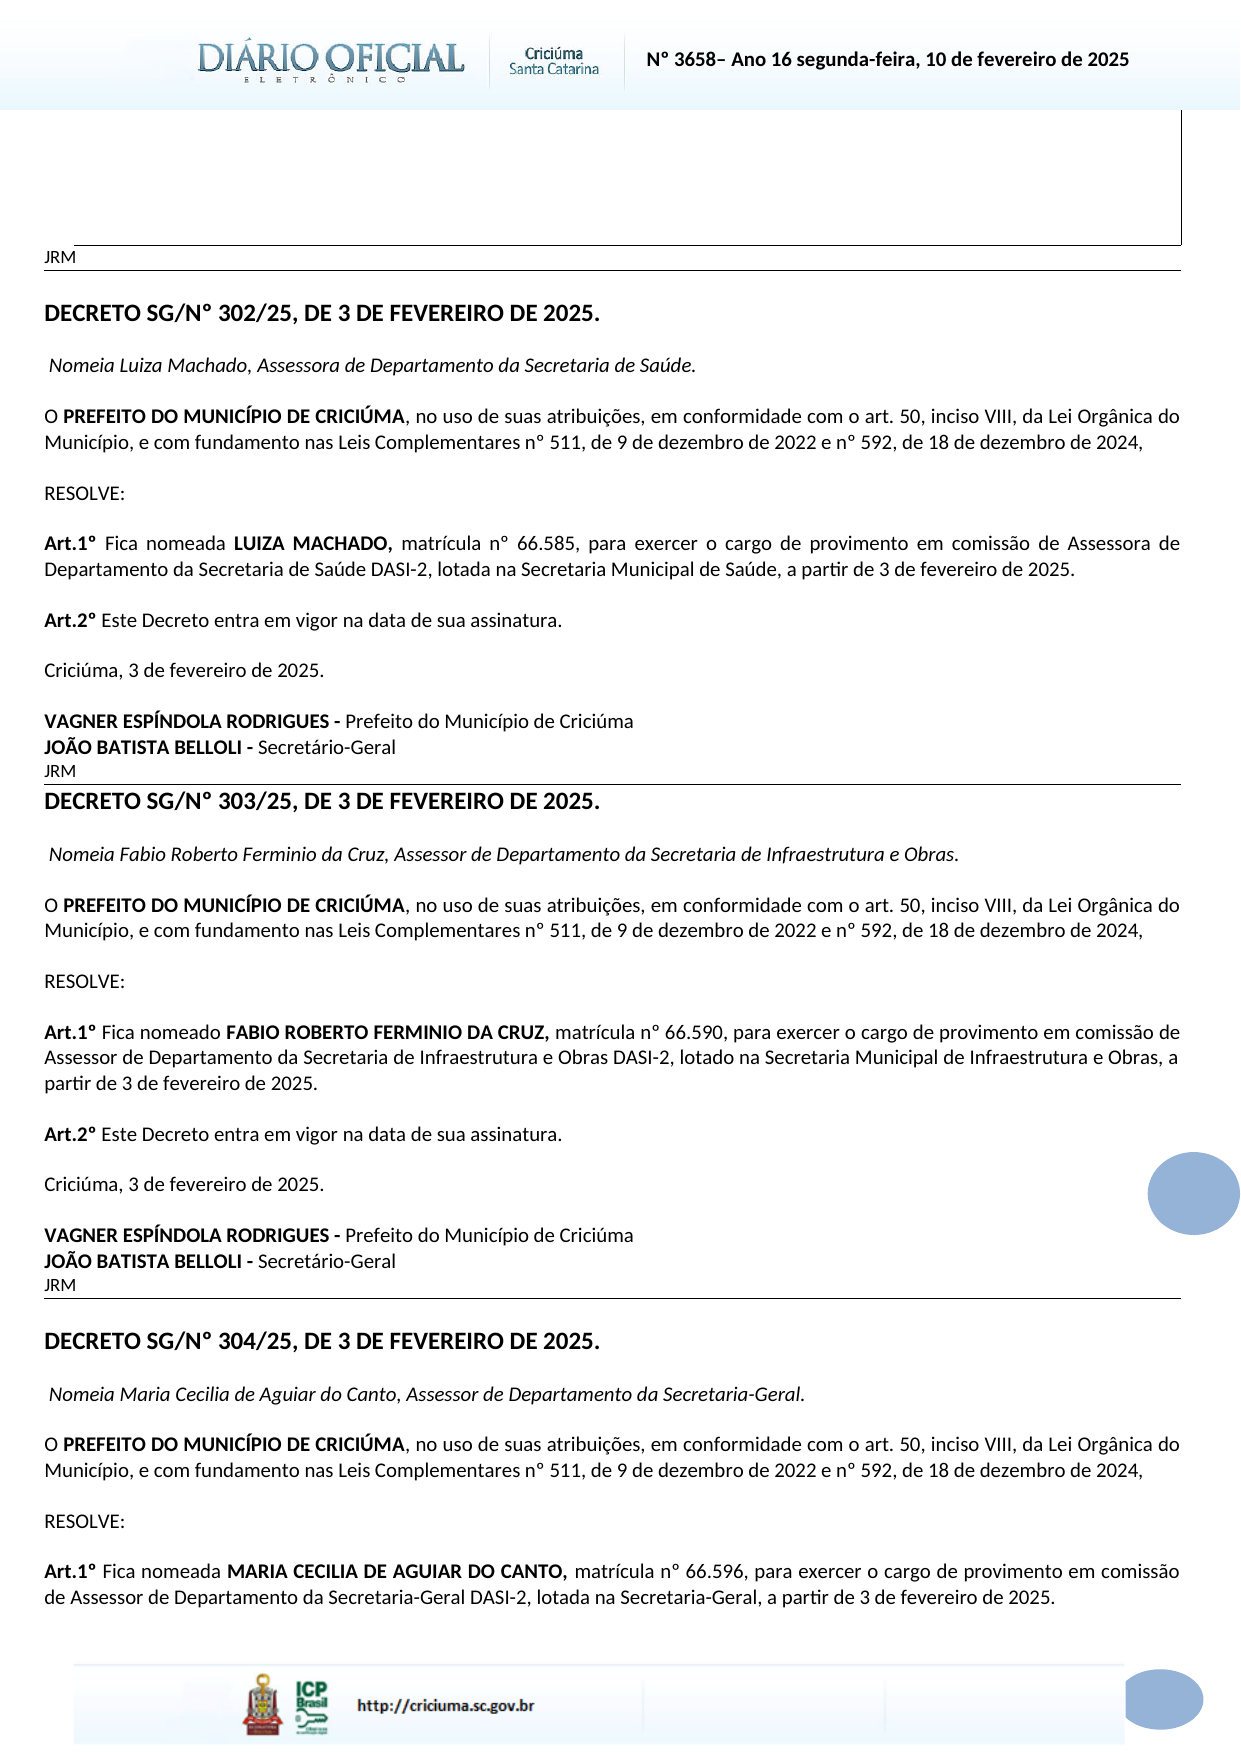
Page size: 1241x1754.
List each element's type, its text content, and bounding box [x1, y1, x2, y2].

text VAGNER ESPÍNDOLA RODRIGUES - Prefeito do Município de Criciúma [44, 1222, 1181, 1248]
text RESOLVE: [44, 480, 1181, 505]
text O PREFEITO DO MUNICÍPIO DE CRICIÚMA, no uso de suas atribuições, em conformidade com o art. 50, inciso VIII, da Lei Orgânica do Município, e com fundamento nas Leis Complementares nº 511, de 9 de dezembro de 2022 e nº 592, de 18 de dezembro de 2024, [44, 403, 1181, 454]
text Criciúma, 3 de fevereiro de 2025. [44, 1172, 1153, 1197]
text DECRETO SG/Nº 304/25, DE 3 DE FEVEREIRO DE 2025. [44, 1325, 1181, 1355]
text O PREFEITO DO MUNICÍPIO DE CRICIÚMA, no uso de suas atribuições, em conformidade com o art. 50, inciso VIII, da Lei Orgânica do Município, e com fundamento nas Leis Complementares nº 511, de 9 de dezembro de 2022 e nº 592, de 18 de dezembro de 2024, [44, 1432, 1181, 1482]
text DECRETO SG/Nº 303/25, DE 3 DE FEVEREIRO DE 2025. [44, 785, 1181, 816]
text O PREFEITO DO MUNICÍPIO DE CRICIÚMA, no uso de suas atribuições, em conformidade com o art. 50, inciso VIII, da Lei Orgânica do Município, e com fundamento nas Leis Complementares nº 511, de 9 de dezembro de 2022 e nº 592, de 18 de dezembro de 2024, [44, 892, 1181, 943]
text Nomeia Maria Cecilia de Aguiar do Canto, Assessor de Departamento da Secretaria-Geral. [44, 1381, 1181, 1406]
text JRM [44, 1273, 1181, 1298]
text JOÃO BATISTA BELLOLI - Secretário-Geral [44, 734, 1181, 759]
text Art.1º Fica nomeada LUIZA MACHADO, matrícula nº 66.585, para exercer o cargo de provimento em comissão de Assessora de Departamento da Secretaria de Saúde DASI-2, lotada na Secretaria Municipal de Saúde, a partir de 3 de fevereiro de 2025. [44, 531, 1181, 581]
text RESOLVE: [44, 1508, 1181, 1533]
text JOÃO BATISTA BELLOLI - Secretário-Geral [44, 1248, 1181, 1273]
text JRM [44, 759, 1181, 784]
text DECRETO SG/Nº 302/25, DE 3 DE FEVEREIRO DE 2025. [44, 297, 1181, 327]
text JRM [44, 245, 1181, 270]
text Criciúma, 3 de fevereiro de 2025. [44, 658, 1181, 683]
text Art.2º Este Decreto entra em vigor na data de sua assinatura. [44, 1121, 1181, 1146]
text Art.2º Este Decreto entra em vigor na data de sua assinatura. [44, 607, 1181, 632]
text Nomeia Fabio Roberto Ferminio da Cruz, Assessor de Departamento da Secretaria de Infraestrutura e Obras. [44, 841, 1181, 867]
text VAGNER ESPÍNDOLA RODRIGUES - Prefeito do Município de Criciúma [44, 708, 1181, 734]
text Art.1º Fica nomeado FABIO ROBERTO FERMINIO DA CRUZ, matrícula nº 66.590, para exercer o cargo de provimento em comissão de Assessor de Departamento da Secretaria de Infraestrutura e Obras DASI-2, lotado na Secretaria Municipal de Infraestrutura e Obras, a partir de 3 de fevereiro de 2025. [44, 1019, 1181, 1095]
text Nomeia Luiza Machado, Assessora de Departamento da Secretaria de Saúde. [44, 353, 1181, 378]
text Art.1º Fica nomeada MARIA CECILIA DE AGUIAR DO CANTO, matrícula nº 66.596, para exercer o cargo de provimento em comissão de Assessor de Departamento da Secretaria-Geral DASI-2, lotada na Secretaria-Geral, a partir de 3 de fevereiro de 2025. [44, 1559, 1181, 1609]
text RESOLVE: [44, 968, 1181, 994]
